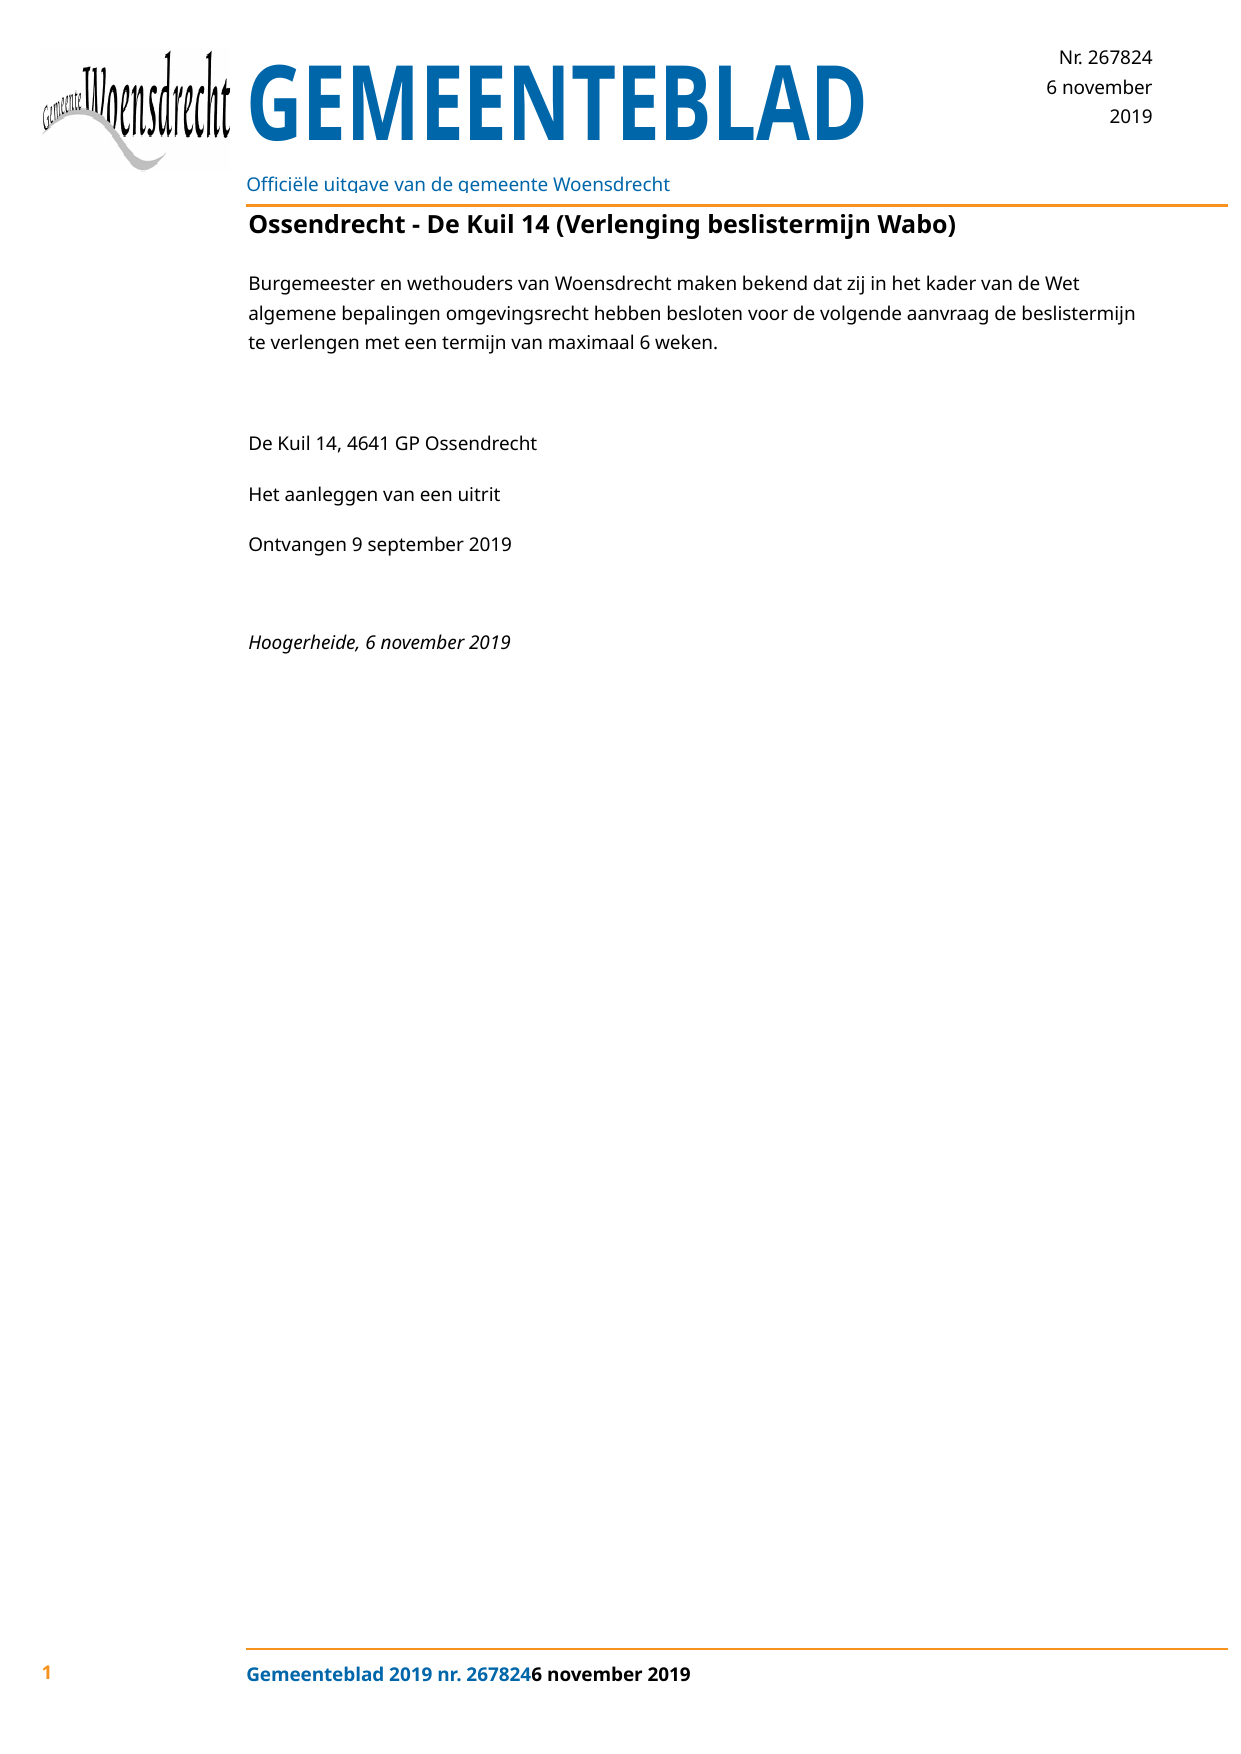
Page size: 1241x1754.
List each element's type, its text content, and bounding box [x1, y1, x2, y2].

text Het aanleggen van een uitrit [248, 481, 1152, 506]
picture [41, 47, 231, 172]
text Hoogerheide, 6 november 2019 [248, 629, 1152, 655]
text De Kuil 14, 4641 GP Ossendrecht [248, 430, 1152, 456]
text Burgemeester en wethouders van Woensdrecht maken bekend dat zij in het kader van de Wet algemene bepalingen omgevingsrecht hebben besloten voor de volgende aanvraag de beslistermijn te verlengen met een termijn van maximaal 6 weken. [248, 270, 1152, 355]
text Ontvangen 9 september 2019 [248, 531, 1152, 557]
text Ossendrecht - De Kuil 14 (Verlenging beslistermijn Wabo) [248, 207, 1152, 241]
